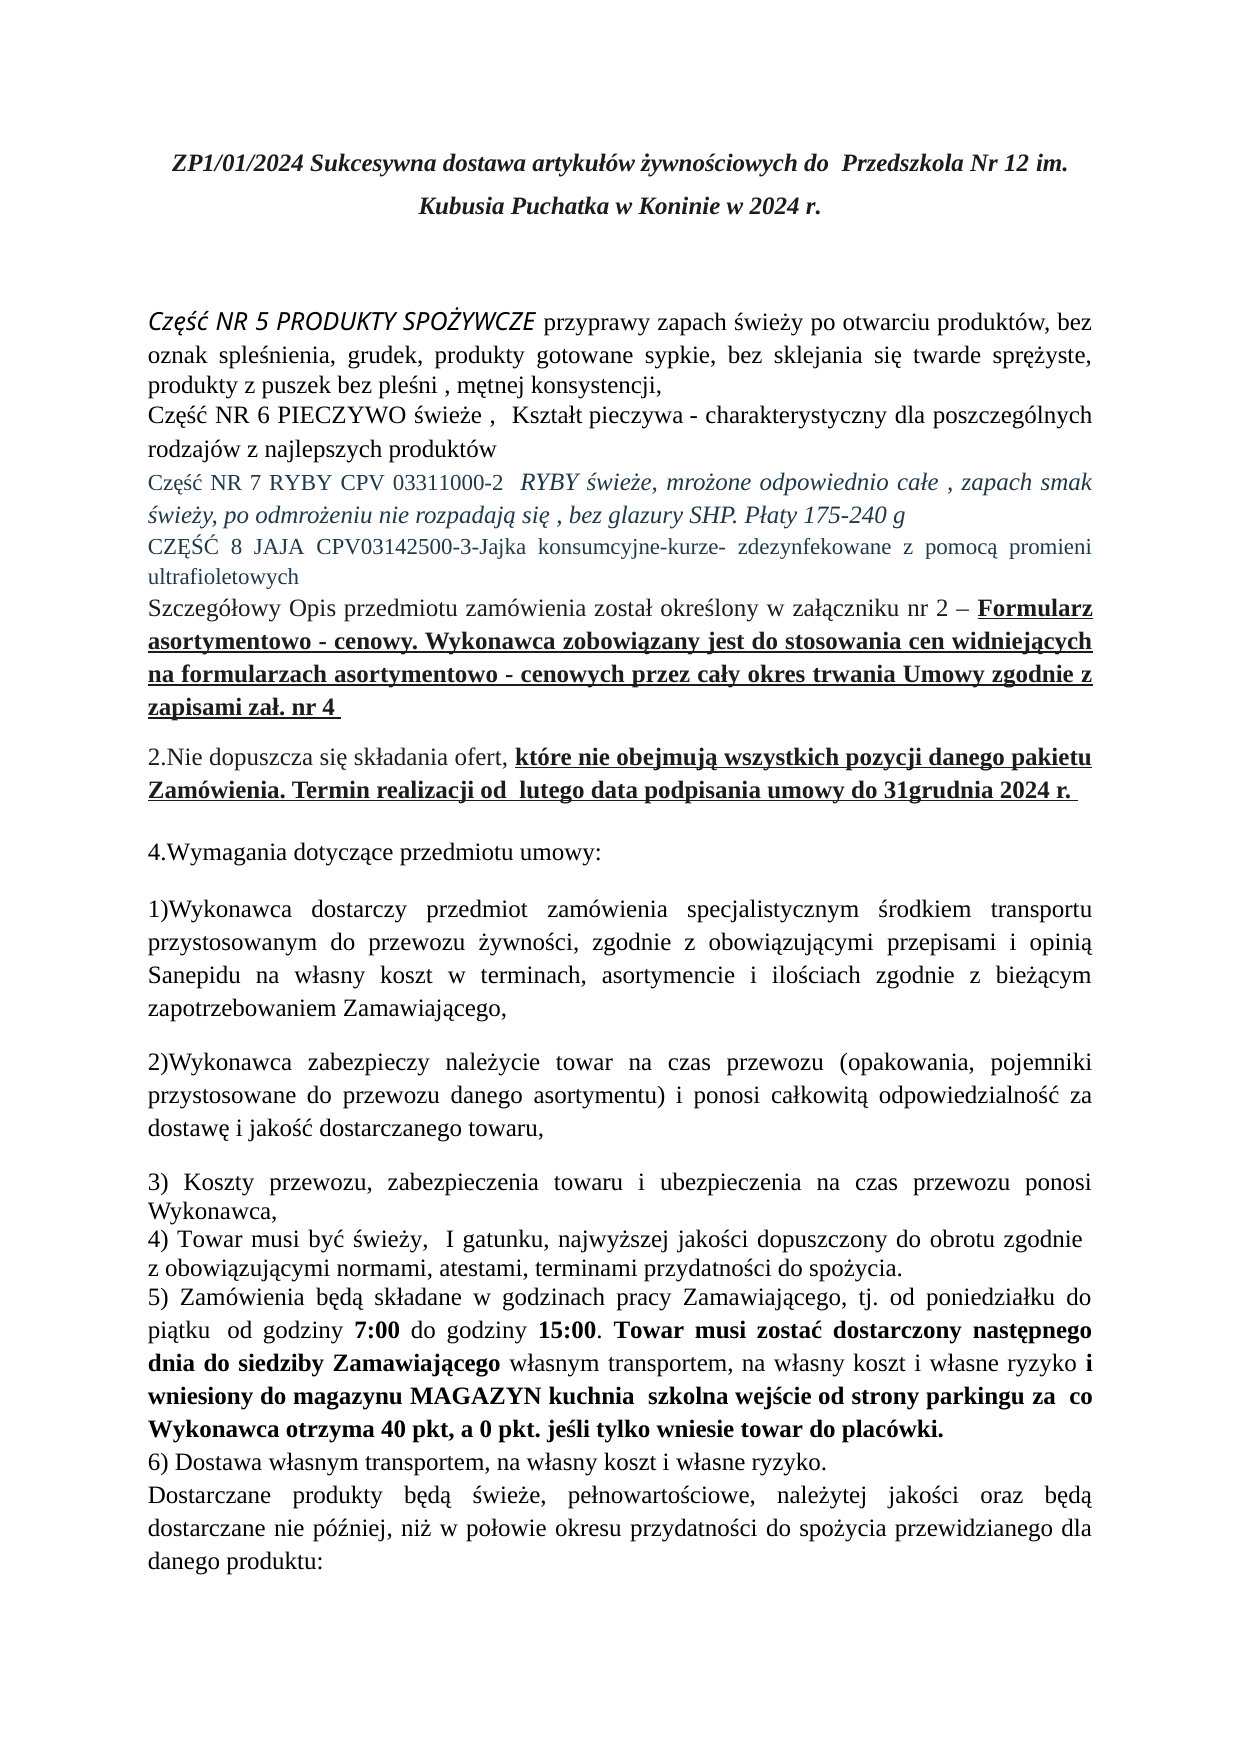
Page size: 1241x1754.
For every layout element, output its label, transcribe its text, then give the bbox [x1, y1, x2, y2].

text 2)Wykonawca zabezpieczy należycie towar na czas przewozu (opakowania, pojemniki przystosowane do przewozu danego asortymentu) i ponosi całkowitą odpowiedzialność za dostawę i jakość dostarczanego towaru, [148, 1047, 1093, 1142]
text 4.Wymagania dotyczące przedmiotu umowy: [148, 837, 1093, 865]
text CZĘŚĆ 8 JAJA CPV03142500-3-Jajka konsumcyjne-kurze- zdezynfekowane z pomocą promieni ultrafioletowych [148, 533, 1093, 589]
text 5) Zamówienia będą składane w godzinach pracy Zamawiającego, tj. od poniedziałku do piątku od godziny 7:00 do godziny 15:00. Towar musi zostać dostarczony następnego dnia do siedziby Zamawiającego własnym transportem, na własny koszt i własne ryzyko i wniesiony do magazynu MAGAZYN kuchnia szkolna wejście od strony parkingu za co Wykonawca otrzyma 40 pkt, a 0 pkt. jeśli tylko wniesie towar do placówki. [148, 1282, 1093, 1443]
text 3) Koszty przewozu, zabezpieczenia towaru i ubezpieczenia na czas przewozu ponosi Wykonawca, [148, 1167, 1093, 1224]
text na formularzach asortymentowo - cenowych przez cały okres trwania Umowy zgodnie z [148, 653, 1093, 684]
text Dostarczane produkty będą świeże, pełnowartościowe, należytej jakości oraz będą dostarczane nie później, niż w połowie okresu przydatności do spożycia przewidzianego dla danego produktu: [148, 1480, 1093, 1575]
text 1)Wykonawca dostarczy przedmiot zamówienia specjalistycznym środkiem transportu przystosowanym do przewozu żywności, zgodnie z obowiązującymi przepisami i opinią Sanepidu na własny koszt w terminach, asortymencie i ilościach zgodnie z bieżącym zapotrzebowaniem Zamawiającego, [148, 894, 1093, 1022]
text 4) Towar musi być świeży, I gatunku, najwyższej jakości dopuszczony do obrotu zgodnie z obowiązującymi normami, atestami, terminami przydatności do spożycia. [148, 1224, 1093, 1282]
text Część NR 5 PRODUKTY SPOŻYWCZE przyprawy zapach świeży po otwarciu produktów, bez oznak spleśnienia, grudek, produkty gotowane sypkie, bez sklejania się twarde sprężyste, produkty z puszek bez pleśni , mętnej konsystencji, [148, 304, 1093, 399]
text Część NR 7 RYBY CPV 03311000-2 RYBY świeże, mrożone odpowiednio całe , zapach smak świeży, po odmrożeniu nie rozpadają się , bez glazury SHP. Płaty 175-240 g [148, 467, 1093, 528]
text 6) Dostawa własnym transportem, na własny koszt i własne ryzyko. [148, 1447, 1093, 1476]
text 2.Nie dopuszcza się składania ofert, które nie obejmują wszystkich pozycji danego pakietu Zamówienia. Termin realizacji od lutego data podpisania umowy do 31grudnia 2024 r. [148, 742, 1093, 804]
text Szczegółowy Opis przedmiotu zamówienia został określony w załączniku nr 2 – Formularz asortymentowo - cenowy. Wykonawca zobowiązany jest do stosowania cen widniejących [148, 593, 1093, 651]
text Część NR 6 PIECZYWO świeże , Kształt pieczywa - charakterystyczny dla poszczególnych rodzajów z najlepszych produktów [148, 401, 1093, 462]
text zapisami zał. nr 4 [148, 686, 1093, 721]
